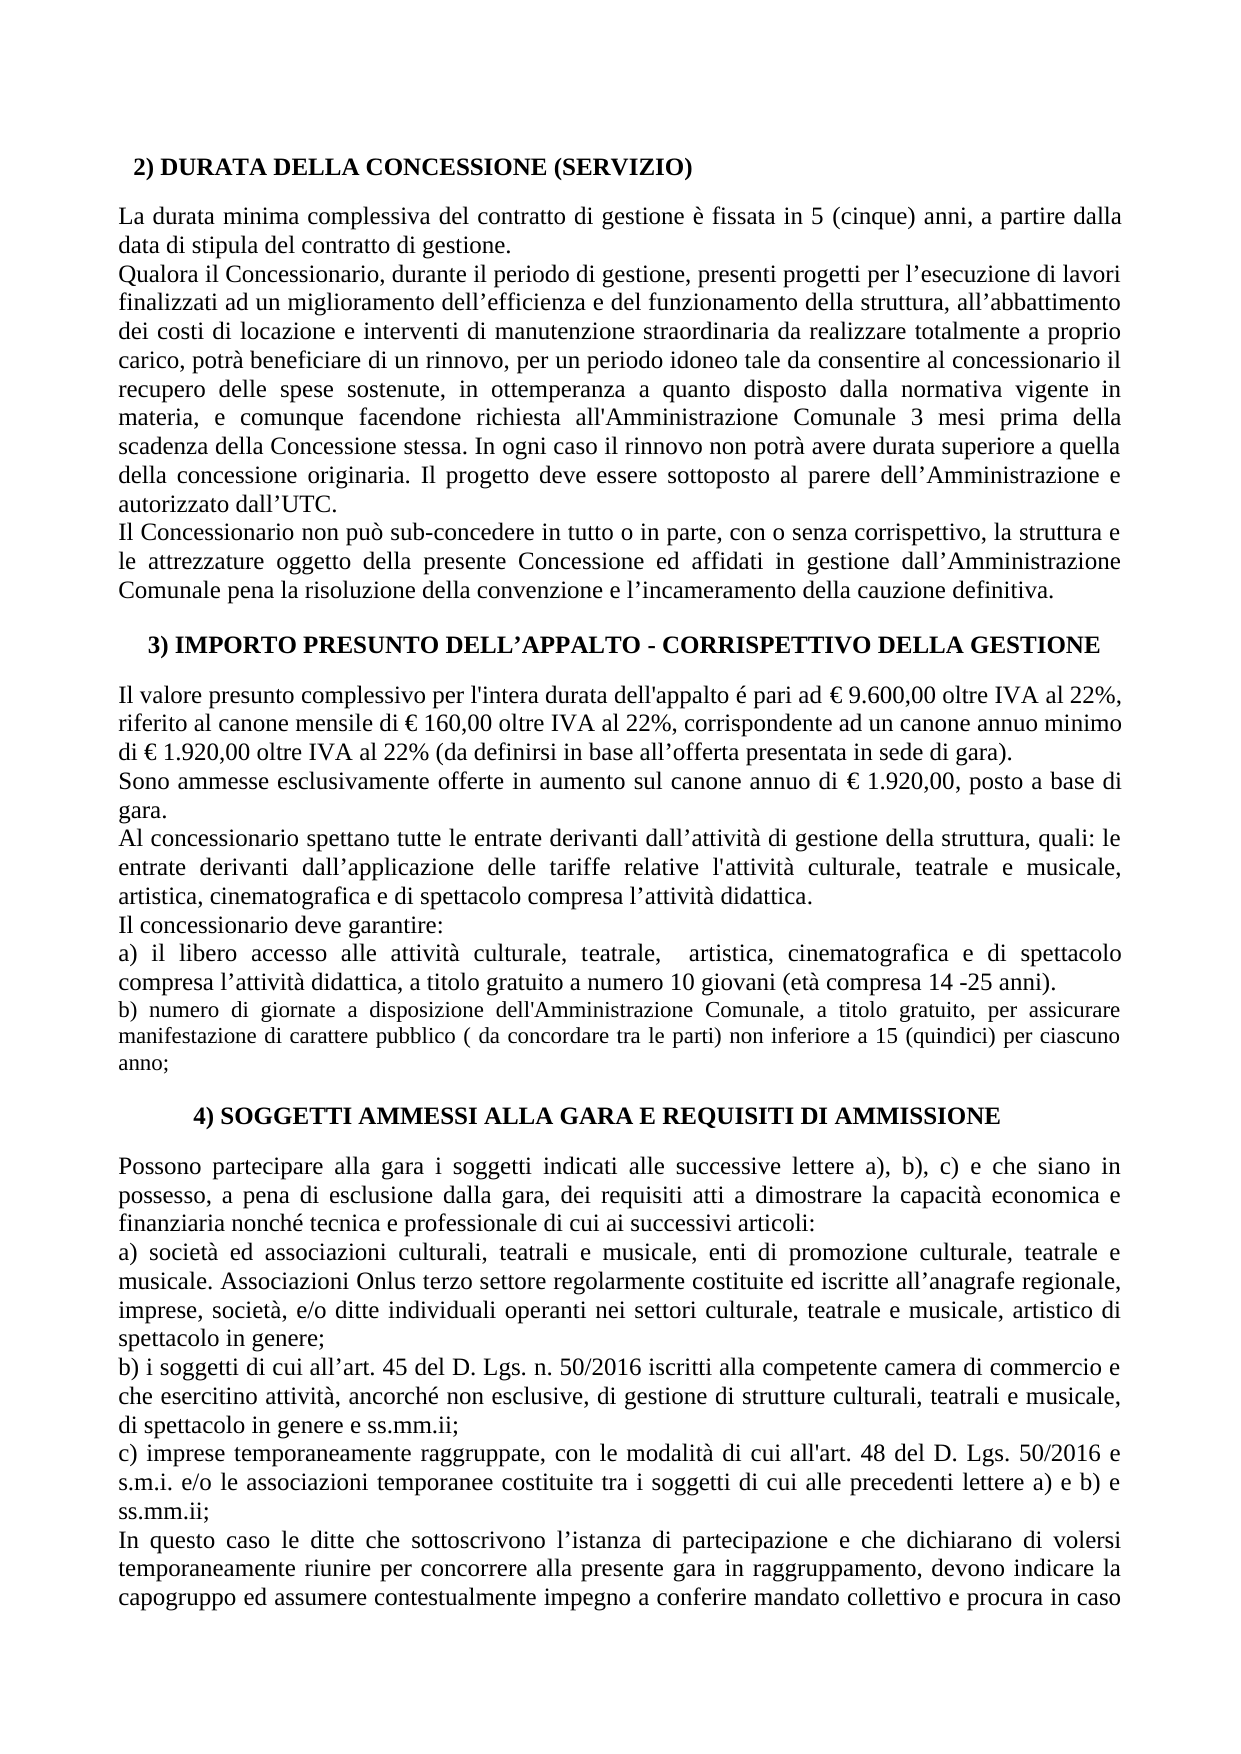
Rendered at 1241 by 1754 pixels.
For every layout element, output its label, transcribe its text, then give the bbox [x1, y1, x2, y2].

list 4) SOGGETTI AMMESSI ALLA GARA E REQUISITI DI AMMISSIONE [156, 1101, 1112, 1130]
list 3) IMPORTO PRESUNTO DELL’APPALTO - CORRISPETTIVO DELLA GESTIONE [110, 630, 1122, 659]
text b) i soggetti di cui all’art. 45 del D. Lgs. n. 50/2016 iscritti alla competente camera di commercio e che esercitino attività, ancorché non esclusive, di gestione di strutture culturali, teatrali e musicale, di spettacolo in genere e ss.mm.ii; [118, 1352, 1122, 1438]
text c) imprese temporaneamente raggruppate, con le modalità di cui all'art. 48 del D. Lgs. 50/2016 e s.m.i. e/o le associazioni temporanee costituite tra i soggetti di cui alle precedenti lettere a) e b) e ss.mm.ii; [118, 1438, 1122, 1525]
text Possono partecipare alla gara i soggetti indicati alle successive lettere a), b), c) e che siano in possesso, a pena di esclusione dalla gara, dei requisiti atti a dimostrare la capacità economica e finanziaria nonché tecnica e professionale di cui ai successivi articoli: [118, 1151, 1122, 1237]
text Al concessionario spettano tutte le entrate derivanti dall’attività di gestione della struttura, quali: le entrate derivanti dall’applicazione delle tariffe relative l'attività culturale, teatrale e musicale, artistica, cinematografica e di spettacolo compresa l’attività didattica. [118, 823, 1122, 910]
text 2) DURATA DELLA CONCESSIONE (SERVIZIO) [121, 152, 1122, 180]
text a) società ed associazioni culturali, teatrali e musicale, enti di promozione culturale, teatrale e musicale. Associazioni Onlus terzo settore regolarmente costituite ed iscritte all’anagrafe regionale, imprese, società, e/o ditte individuali operanti nei settori culturale, teatrale e musicale, artistico di spettacolo in genere; [118, 1237, 1122, 1352]
text In questo caso le ditte che sottoscrivono l’istanza di partecipazione e che dichiarano di volersi temporaneamente riunire per concorrere alla presente gara in raggruppamento, devono indicare la capogruppo ed assumere contestualmente impegno a conferire mandato collettivo e procura in caso [118, 1525, 1122, 1611]
text a) il libero accesso alle attività culturale, teatrale, artistica, cinematografica e di spettacolo compresa l’attività didattica, a titolo gratuito a numero 10 giovani (età compresa 14 -25 anni). [118, 938, 1122, 996]
text Qualora il Concessionario, durante il periodo di gestione, presenti progetti per l’esecuzione di lavori finalizzati ad un miglioramento dell’efficienza e del funzionamento della struttura, all’abbattimento dei costi di locazione e interventi di manutenzione straordinaria da realizzare totalmente a proprio carico, potrà beneficiare di un rinnovo, per un periodo idoneo tale da consentire al concessionario il recupero delle spese sostenute, in ottemperanza a quanto disposto dalla normativa vigente in materia, e comunque facendone richiesta all'Amministrazione Comunale 3 mesi prima della scadenza della Concessione stessa. In ogni caso il rinnovo non potrà avere durata superiore a quella della concessione originaria. Il progetto deve essere sottoposto al parere dell’Amministrazione e autorizzato dall’UTC. [118, 259, 1122, 517]
text Sono ammesse esclusivamente offerte in aumento sul canone annuo di € 1.920,00, posto a base di gara. [118, 766, 1122, 823]
text Il valore presunto complessivo per l'intera durata dell'appalto é pari ad € 9.600,00 oltre IVA al 22%, riferito al canone mensile di € 160,00 oltre IVA al 22%, corrispondente ad un canone annuo minimo di € 1.920,00 oltre IVA al 22% (da definirsi in base all’offerta presentata in sede di gara). [118, 680, 1122, 766]
text Il Concessionario non può sub-concedere in tutto o in parte, con o senza corrispettivo, la struttura e le attrezzature oggetto della presente Concessione ed affidati in gestione dall’Amministrazione Comunale pena la risoluzione della convenzione e l’incameramento della cauzione definitiva. [118, 517, 1122, 604]
text Il concessionario deve garantire: [118, 910, 1122, 938]
text La durata minima complessiva del contratto di gestione è fissata in 5 (cinque) anni, a partire dalla data di stipula del contratto di gestione. [118, 201, 1122, 259]
text b) numero di giornate a disposizione dell'Amministrazione Comunale, a titolo gratuito, per assicurare manifestazione di carattere pubblico ( da concordare tra le parti) non inferiore a 15 (quindici) per ciascuno anno; [118, 996, 1122, 1075]
